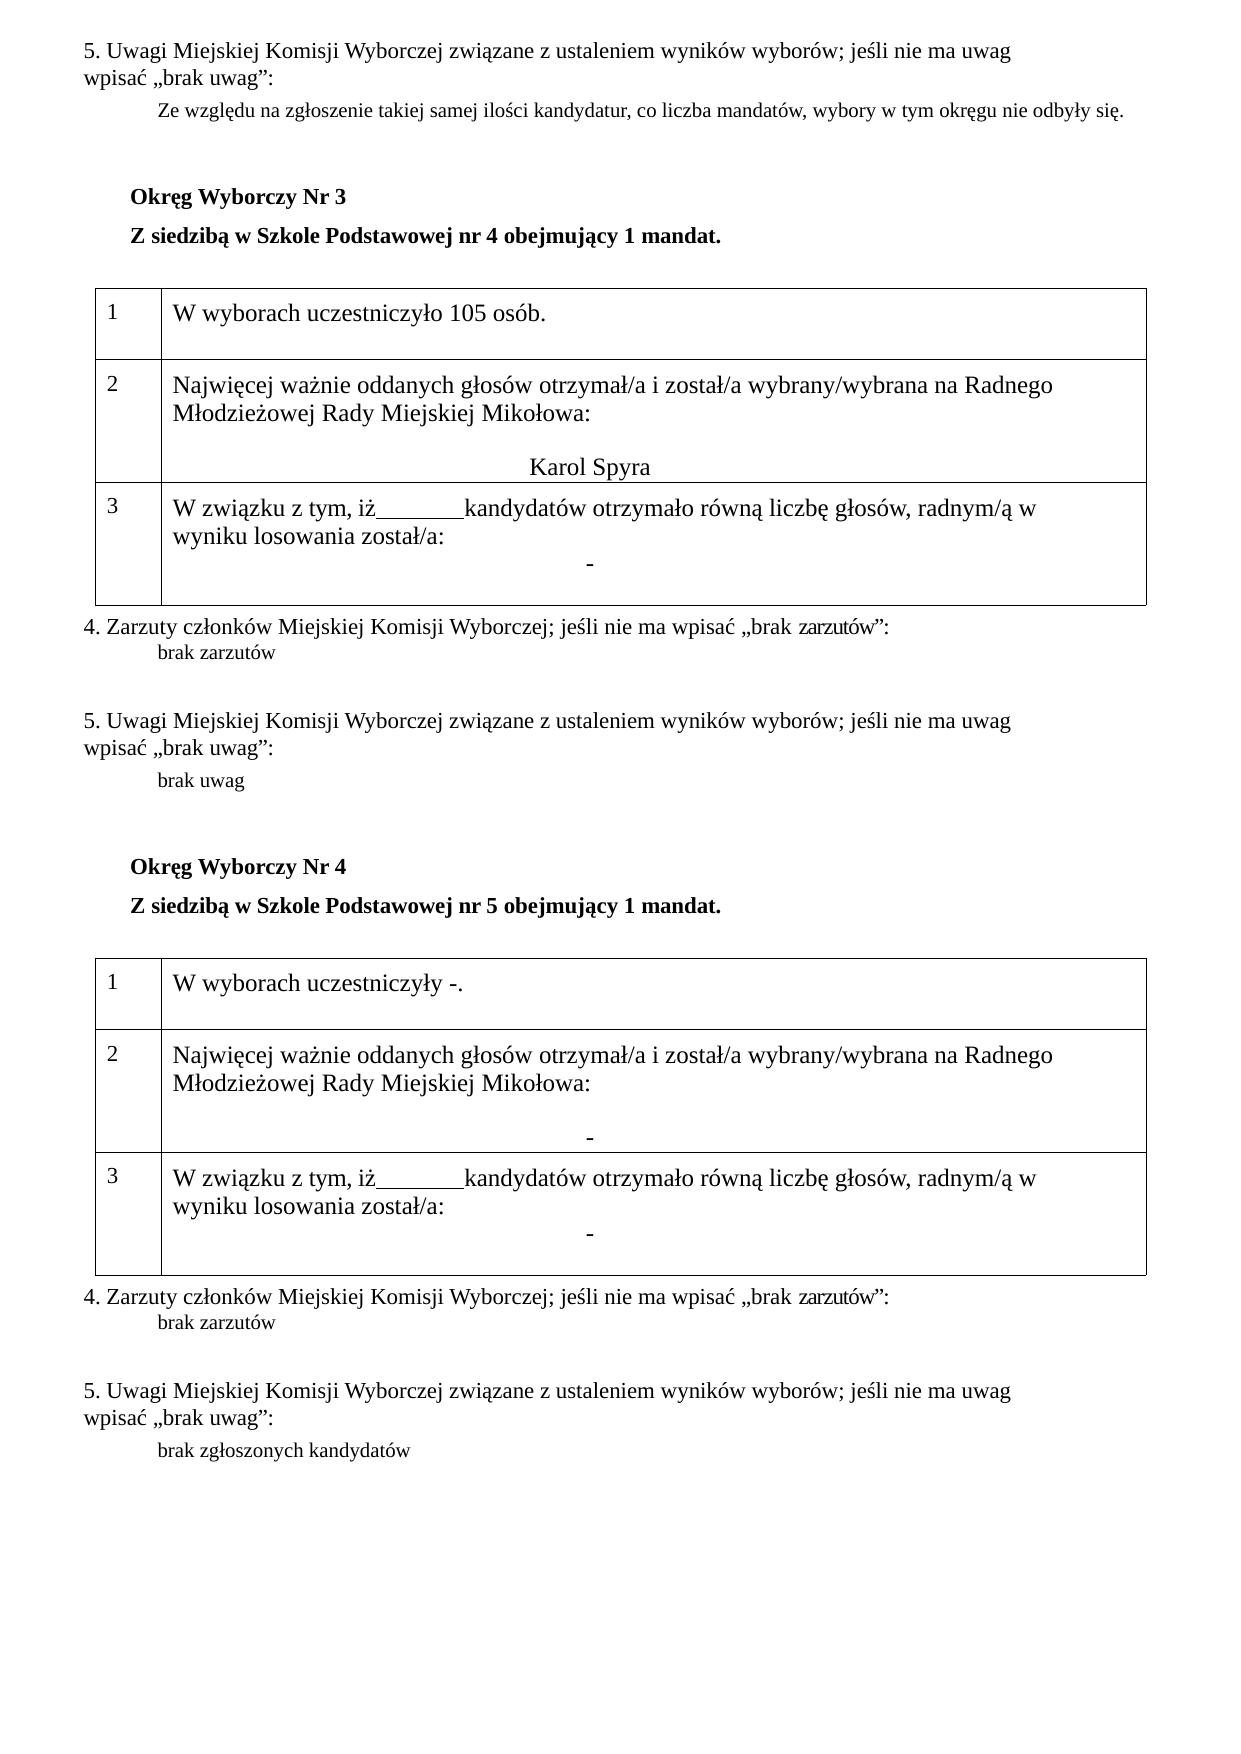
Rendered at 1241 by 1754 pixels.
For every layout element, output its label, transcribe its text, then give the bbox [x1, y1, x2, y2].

text brak zarzutów [83, 640, 1157, 664]
table_header W wyborach uczestniczyły -. [162, 959, 1146, 1029]
text Z siedzibą w Szkole Podstawowej nr 4 obejmujący 1 mandat. [130, 222, 1157, 248]
subtitle Okręg Wyborczy Nr 4 [130, 853, 1157, 880]
table_cell W związku z tym, iż kandydatów otrzymało równą liczbę głosów, radnym/ą w wyniku losowania został/a: - [162, 483, 1146, 605]
list 5. Uwagi Miejskiej Komisji Wyborczej związane z ustaleniem wyników wyborów; jeśli nie ma uwag wpisać „brak uwag”: [83, 37, 1074, 90]
list 5. Uwagi Miejskiej Komisji Wyborczej związane z ustaleniem wyników wyborów; jeśli nie ma uwag wpisać „brak uwag”: [83, 707, 1074, 760]
table_header W wyborach uczestniczyło 105 osób. [162, 289, 1146, 359]
table_cell Najwięcej ważnie oddanych głosów otrzymał/a i został/a wybrany/wybrana na Radnego Młodzieżowej Rady Miejskiej Mikołowa: Karol Spyra [162, 360, 1146, 482]
table_cell 3 [96, 1153, 161, 1275]
table_cell Najwięcej ważnie oddanych głosów otrzymał/a i został/a wybrany/wybrana na Radnego Młodzieżowej Rady Miejskiej Mikołowa: - [162, 1030, 1146, 1152]
text Z siedzibą w Szkole Podstawowej nr 5 obejmujący 1 mandat. [130, 892, 1157, 918]
text Ze względu na zgłoszenie takiej samej ilości kandydatur, co liczba mandatów, wybory w tym okręgu nie odbyły się. [83, 91, 1157, 124]
table_cell 3 [96, 483, 161, 605]
list 4. Zarzuty członków Miejskiej Komisji Wyborczej; jeśli nie ma wpisać „brak zarzutów”: [83, 1283, 1157, 1309]
table_header 1 [96, 289, 161, 359]
text brak zarzutów [83, 1310, 1157, 1334]
text brak uwag [83, 761, 1157, 794]
table_cell 2 [96, 360, 161, 482]
text brak zgłoszonych kandydatów [83, 1431, 1157, 1464]
list 4. Zarzuty członków Miejskiej Komisji Wyborczej; jeśli nie ma wpisać „brak zarzutów”: [83, 613, 1157, 639]
table_cell W związku z tym, iż kandydatów otrzymało równą liczbę głosów, radnym/ą w wyniku losowania został/a: - [162, 1153, 1146, 1275]
table_cell 2 [96, 1030, 161, 1152]
table_header 1 [96, 959, 161, 1029]
list 5. Uwagi Miejskiej Komisji Wyborczej związane z ustaleniem wyników wyborów; jeśli nie ma uwag wpisać „brak uwag”: [83, 1377, 1074, 1430]
subtitle Okręg Wyborczy Nr 3 [130, 183, 1157, 210]
